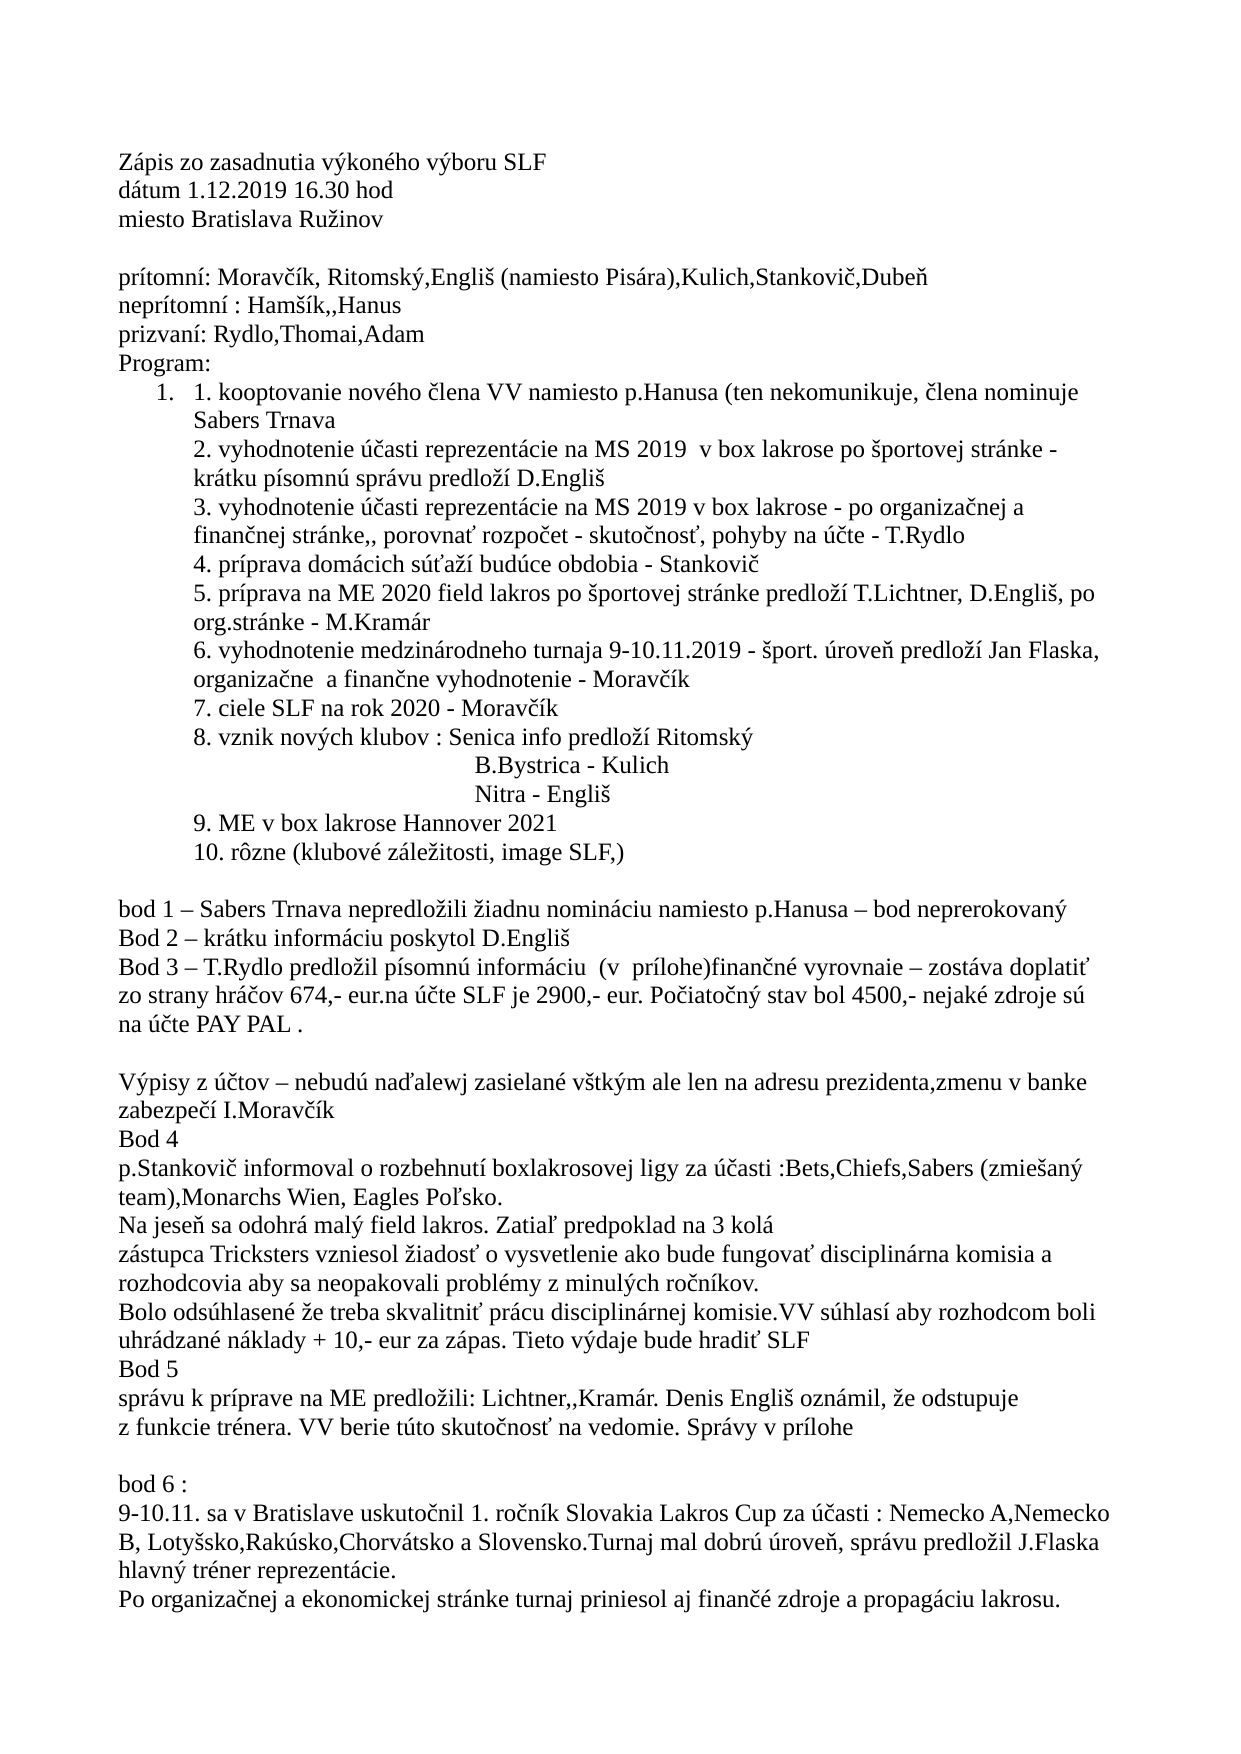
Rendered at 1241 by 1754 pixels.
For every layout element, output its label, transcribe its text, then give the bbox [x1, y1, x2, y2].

text hlavný tréner reprezentácie. [118, 1556, 1122, 1584]
text rozhodcovia aby sa neopakovali problémy z minulých ročníkov. [118, 1268, 1122, 1297]
text na účte PAY PAL . [118, 1009, 1122, 1038]
text prizvaní: Rydlo,Thomai,Adam [118, 319, 1122, 348]
text Bod 5 [118, 1354, 1122, 1383]
text zabezpečí I.Moravčík [118, 1096, 1122, 1124]
text miesto Bratislava Ružinov [118, 204, 1122, 233]
text prítomní: Moravčík, Ritomský,Engliš (namiesto Pisára),Kulich,Stankovič,Dubeň [118, 262, 1122, 291]
text p.Stankovič informoval o rozbehnutí boxlakrosovej ligy za účasti :Bets,Chiefs,Sabers (zmiešaný team),Monarchs Wien, Eagles Poľsko. [118, 1153, 1122, 1211]
text bod 6 : [118, 1469, 1122, 1498]
text uhrádzané náklady + 10,- eur za zápas. Tieto výdaje bude hradiť SLF [118, 1326, 1122, 1354]
text zo strany hráčov 674,- eur.na účte SLF je 2900,- eur. Počiatočný stav bol 4500,- nejaké zdroje sú [118, 981, 1122, 1009]
list 1. kooptovanie nového člena VV namiesto p.Hanusa (ten nekomunikuje, člena nominuje Sabers Trnava 2. vyhodnotenie účasti reprezentácie na MS 2019 v box lakrose po športovej stránke - krátku písomnú správu predloží D.Engliš 3. vyhodnotenie účasti reprezentácie na MS 2019 v box lakrose - po organizačnej a finančnej stránke,, porovnať rozpočet - skutočnosť, pohyby na účte - T.Rydlo 4. príprava domácich súťaží budúce obdobia - Stankovič 5. príprava na ME 2020 field lakros po športovej stránke predloží T.Lichtner, D.Engliš, po org.stránke - M.Kramár 6. vyhodnotenie medzinárodneho turnaja 9-10.11.2019 - šport. úroveň predloží Jan Flaska, organizačne a finančne vyhodnotenie - Moravčík 7. ciele SLF na rok 2020 - Moravčík 8. vznik nových klubov : Senica info predloží Ritomský B.Bystrica - Kulich Nitra - Engliš 9. ME v box lakrose Hannover 2021 10. rôzne (klubové záležitosti, image SLF,) [156, 377, 1122, 866]
text zástupca Tricksters vzniesol žiadosť o vysvetlenie ako bude fungovať disciplinárna komisia a [118, 1239, 1122, 1268]
text Na jeseň sa odohrá malý field lakros. Zatiaľ predpoklad na 3 kolá [118, 1211, 1122, 1239]
text Bod 2 – krátku informáciu poskytol D.Engliš [118, 923, 1122, 952]
text z funkcie trénera. VV berie túto skutočnosť na vedomie. Správy v prílohe [118, 1412, 1122, 1441]
text Zápis zo zasadnutia výkoného výboru SLF [118, 147, 1122, 176]
text Bolo odsúhlasené že treba skvalitniť prácu disciplinárnej komisie.VV súhlasí aby rozhodcom boli [118, 1297, 1122, 1326]
text dátum 1.12.2019 16.30 hod [118, 176, 1122, 204]
text 9-10.11. sa v Bratislave uskutočnil 1. ročník Slovakia Lakros Cup za účasti : Nemecko A,Nemecko B, Lotyšsko,Rakúsko,Chorvátsko a Slovensko.Turnaj mal dobrú úroveň, správu predložil J.Flaska [118, 1498, 1122, 1556]
text Bod 4 [118, 1124, 1122, 1153]
text Bod 3 – T.Rydlo predložil písomnú informáciu (v prílohe)finančné vyrovnaie – zostáva doplatiť [118, 952, 1122, 981]
text neprítomní : Hamšík,,Hanus [118, 291, 1122, 319]
text Výpisy z účtov – nebudú naďalewj zasielané vštkým ale len na adresu prezidenta,zmenu v banke [118, 1067, 1122, 1096]
text správu k príprave na ME predložili: Lichtner,,Kramár. Denis Engliš oznámil, že odstupuje [118, 1383, 1122, 1412]
text Program: [118, 348, 1122, 377]
text bod 1 – Sabers Trnava nepredložili žiadnu nomináciu namiesto p.Hanusa – bod neprerokovaný [118, 894, 1122, 923]
text Po organizačnej a ekonomickej stránke turnaj priniesol aj finančé zdroje a propagáciu lakrosu. [118, 1584, 1122, 1613]
